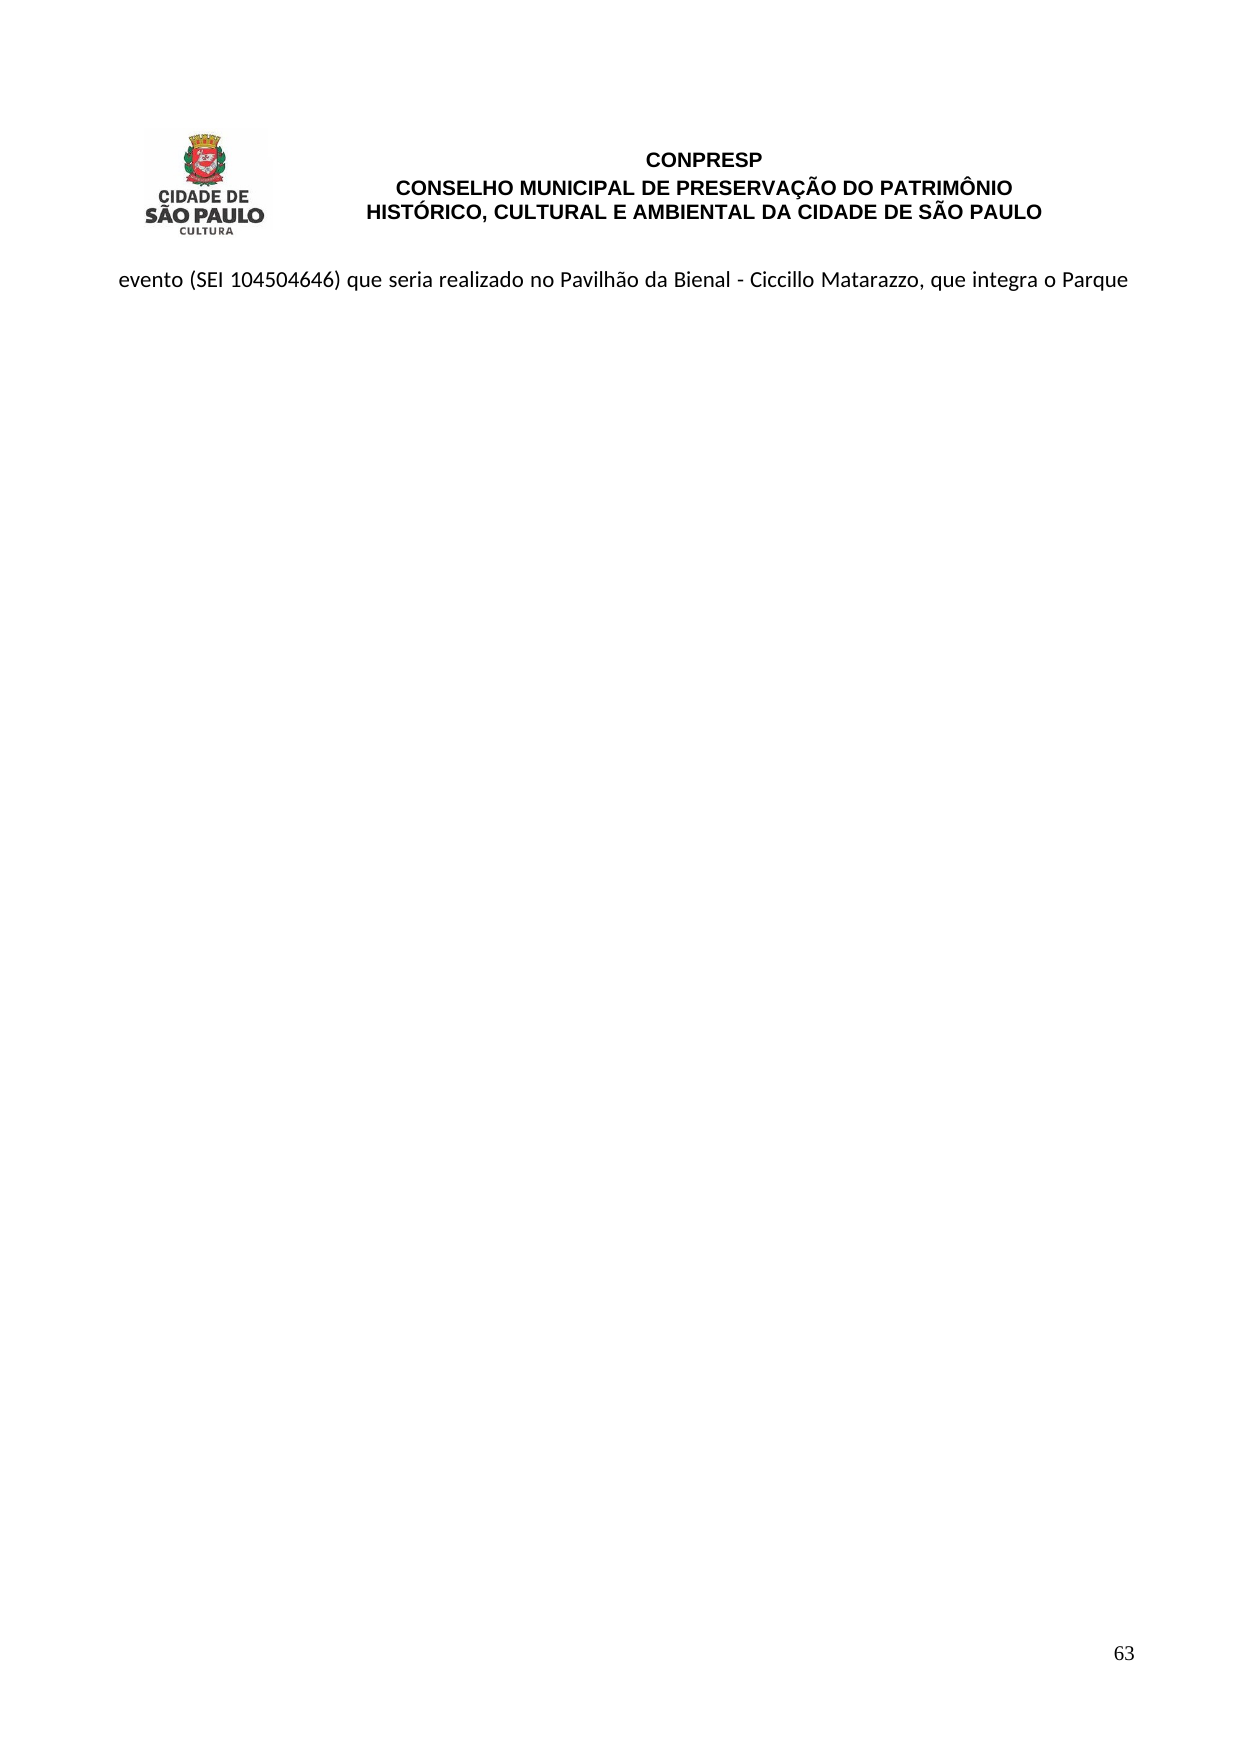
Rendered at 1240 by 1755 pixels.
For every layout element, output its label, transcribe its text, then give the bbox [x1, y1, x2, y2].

text evento (SEI 104504646) que seria realizado no Pavilhão da Bienal - Ciccillo Matarazzo, que integra o Parque [118, 265, 1135, 293]
